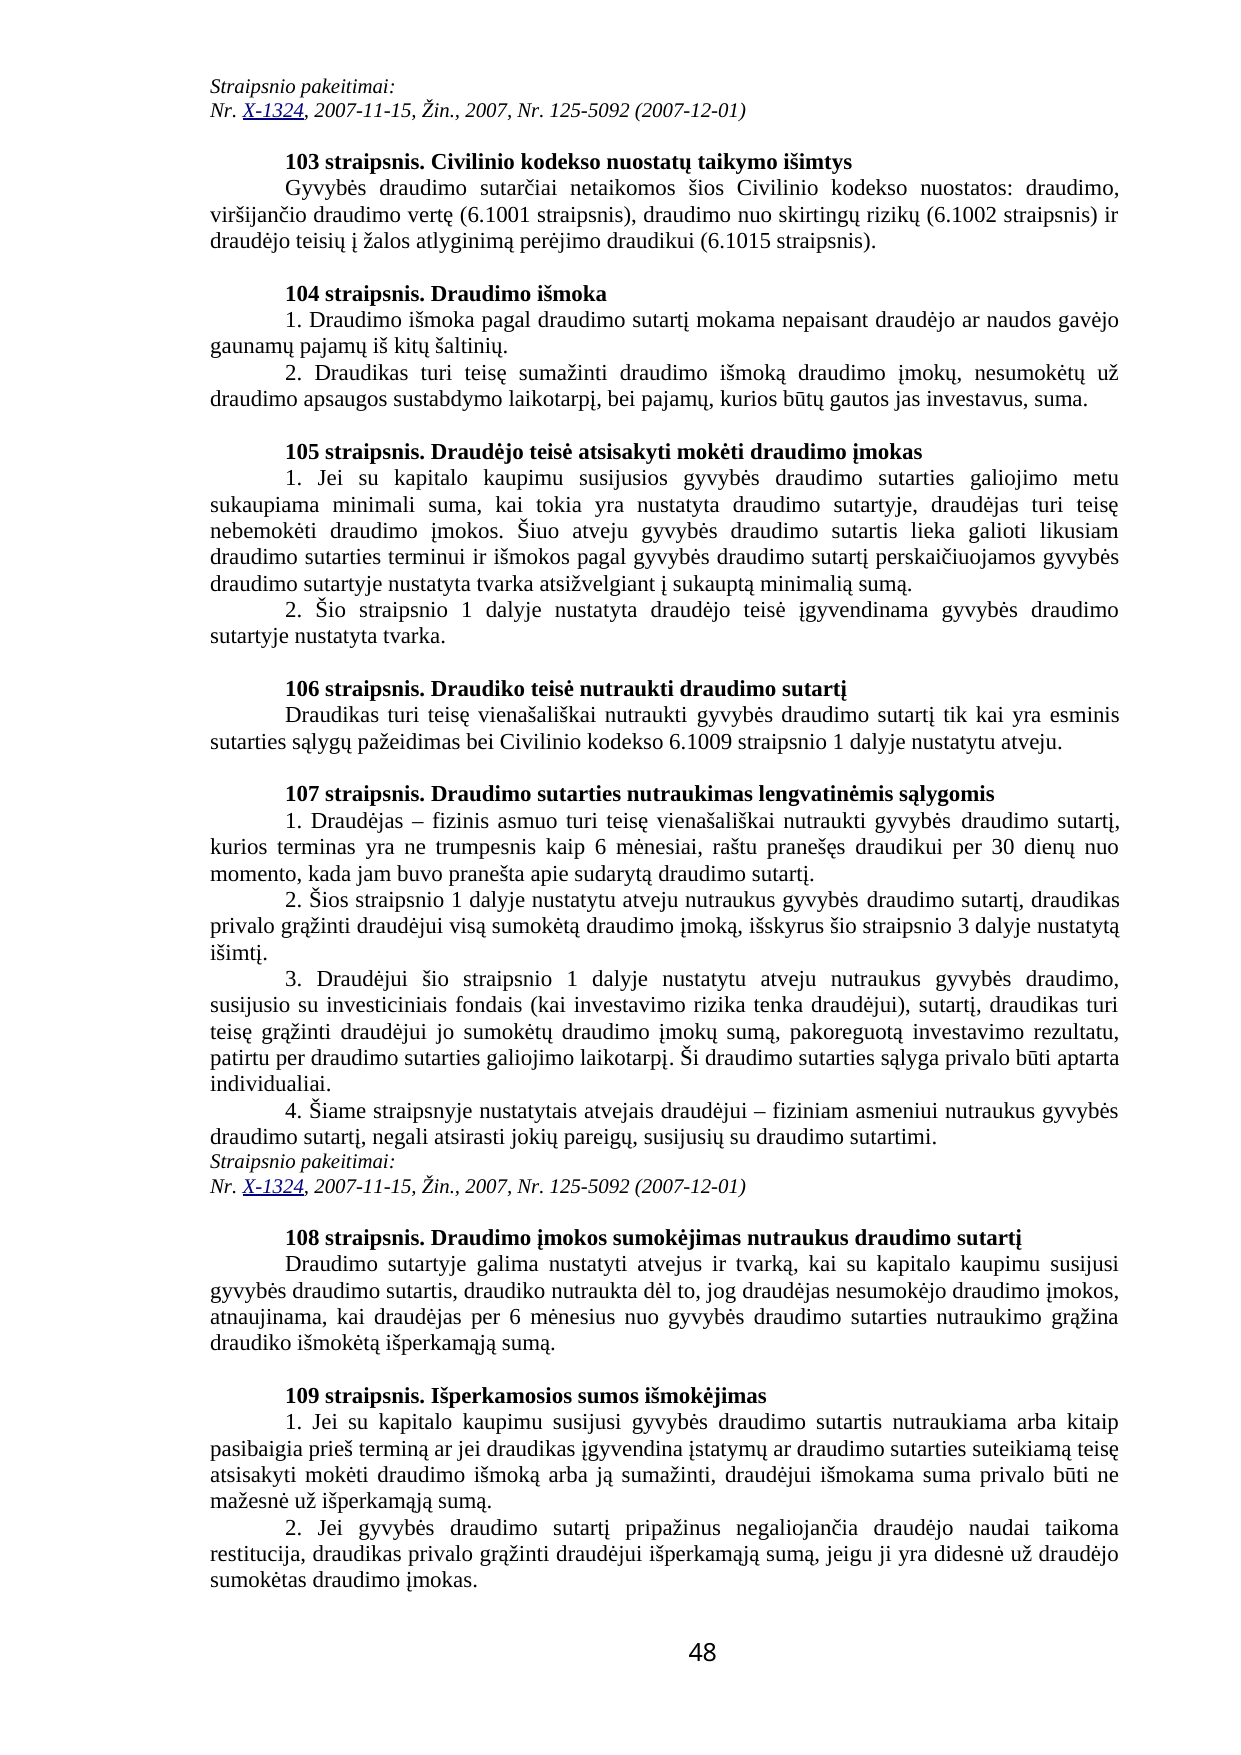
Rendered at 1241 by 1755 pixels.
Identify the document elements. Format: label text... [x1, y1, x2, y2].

text Gyvybės draudimo sutarčiai netaikomos šios Civilinio kodekso nuostatos: draudimo, viršijančio draudimo vertę (6.1001 straipsnis), draudimo nuo skirtingų rizikų (6.1002 straipsnis) ir draudėjo teisių į žalos atlyginimą perėjimo draudikui (6.1015 straipsnis). [210, 174, 1120, 253]
text 107 straipsnis. Draudimo sutarties nutraukimas lengvatinėmis sąlygomis [210, 781, 1120, 807]
text 2. Šio straipsnio 1 dalyje nustatyta draudėjo teisė įgyvendinama gyvybės draudimo sutartyje nustatyta tvarka. [210, 596, 1120, 649]
text Draudimo sutartyje galima nustatyti atvejus ir tvarką, kai su kapitalo kaupimu susijusi gyvybės draudimo sutartis, draudiko nutraukta dėl to, jog draudėjas nesumokėjo draudimo įmokos, atnaujinama, kai draudėjas per 6 mėnesius nuo gyvybės draudimo sutarties nutraukimo grąžina draudiko išmokėtą išperkamąją sumą. [210, 1250, 1120, 1356]
text 2. Šios straipsnio 1 dalyje nustatytu atveju nutraukus gyvybės draudimo sutartį, draudikas privalo grąžinti draudėjui visą sumokėtą draudimo įmoką, išskyrus šio straipsnio 3 dalyje nustatytą išimtį. [210, 886, 1120, 965]
text 3. Draudėjui šio straipsnio 1 dalyje nustatytu atveju nutraukus gyvybės draudimo, susijusio su investiciniais fondais (kai investavimo rizika tenka draudėjui), sutartį, draudikas turi teisę grąžinti draudėjui jo sumokėtų draudimo įmokų sumą, pakoreguotą investavimo rezultatu, patirtu per draudimo sutarties galiojimo laikotarpį. Ši draudimo sutarties sąlyga privalo būti aptarta individualiai. [210, 965, 1120, 1097]
text Nr. X-1324, 2007-11-15, Žin., 2007, Nr. 125-5092 (2007-12-01) [210, 98, 1120, 122]
text Nr. X-1324, 2007-11-15, Žin., 2007, Nr. 125-5092 (2007-12-01) [210, 1173, 1120, 1198]
text 1. Draudėjas – fizinis asmuo turi teisę vienašališkai nutraukti gyvybės draudimo sutartį, kurios terminas yra ne trumpesnis kaip 6 mėnesiai, raštu pranešęs draudikui per 30 dienų nuo momento, kada jam buvo pranešta apie sudarytą draudimo sutartį. [210, 807, 1120, 886]
text 108 straipsnis. Draudimo įmokos sumokėjimas nutraukus draudimo sutartį [285, 1224, 1120, 1250]
text Straipsnio pakeitimai: [210, 1149, 1120, 1173]
text 1. Jei su kapitalo kaupimu susijusios gyvybės draudimo sutarties galiojimo metu sukaupiama minimali suma, kai tokia yra nustatyta draudimo sutartyje, draudėjas turi teisę nebemokėti draudimo įmokos. Šiuo atveju gyvybės draudimo sutartis lieka galioti likusiam draudimo sutarties terminui ir išmokos pagal gyvybės draudimo sutartį perskaičiuojamos gyvybės draudimo sutartyje nustatyta tvarka atsižvelgiant į sukauptą minimalią sumą. [210, 464, 1120, 596]
text 2. Draudikas turi teisę sumažinti draudimo išmoką draudimo įmokų, nesumokėtų už draudimo apsaugos sustabdymo laikotarpį, bei pajamų, kurios būtų gautos jas investavus, suma. [210, 359, 1120, 412]
text Draudikas turi teisę vienašališkai nutraukti gyvybės draudimo sutartį tik kai yra esminis sutarties sąlygų pažeidimas bei Civilinio kodekso 6.1009 straipsnio 1 dalyje nustatytu atveju. [210, 701, 1120, 754]
text 2. Jei gyvybės draudimo sutartį pripažinus negaliojančia draudėjo naudai taikoma restitucija, draudikas privalo grąžinti draudėjui išperkamąją sumą, jeigu ji yra didesnė už draudėjo sumokėtas draudimo įmokas. [210, 1514, 1120, 1593]
text 109 straipsnis. Išperkamosios sumos išmokėjimas [210, 1382, 1120, 1408]
text 104 straipsnis. Draudimo išmoka [210, 280, 1120, 306]
text 105 straipsnis. Draudėjo teisė atsisakyti mokėti draudimo įmokas [210, 438, 1120, 464]
text 106 straipsnis. Draudiko teisė nutraukti draudimo sutartį [210, 675, 1120, 701]
text 4. Šiame straipsnyje nustatytais atvejais draudėjui – fiziniam asmeniui nutraukus gyvybės draudimo sutartį, negali atsirasti jokių pareigų, susijusių su draudimo sutartimi. [210, 1097, 1120, 1149]
text 1. Jei su kapitalo kaupimu susijusi gyvybės draudimo sutartis nutraukiama arba kitaip pasibaigia prieš terminą ar jei draudikas įgyvendina įstatymų ar draudimo sutarties suteikiamą teisę atsisakyti mokėti draudimo išmoką arba ją sumažinti, draudėjui išmokama suma privalo būti ne mažesnė už išperkamąją sumą. [210, 1408, 1120, 1514]
text Straipsnio pakeitimai: [210, 73, 1120, 98]
text 1. Draudimo išmoka pagal draudimo sutartį mokama nepaisant draudėjo ar naudos gavėjo gaunamų pajamų iš kitų šaltinių. [210, 306, 1120, 359]
text 103 straipsnis. Civilinio kodekso nuostatų taikymo išimtys [210, 148, 1120, 174]
